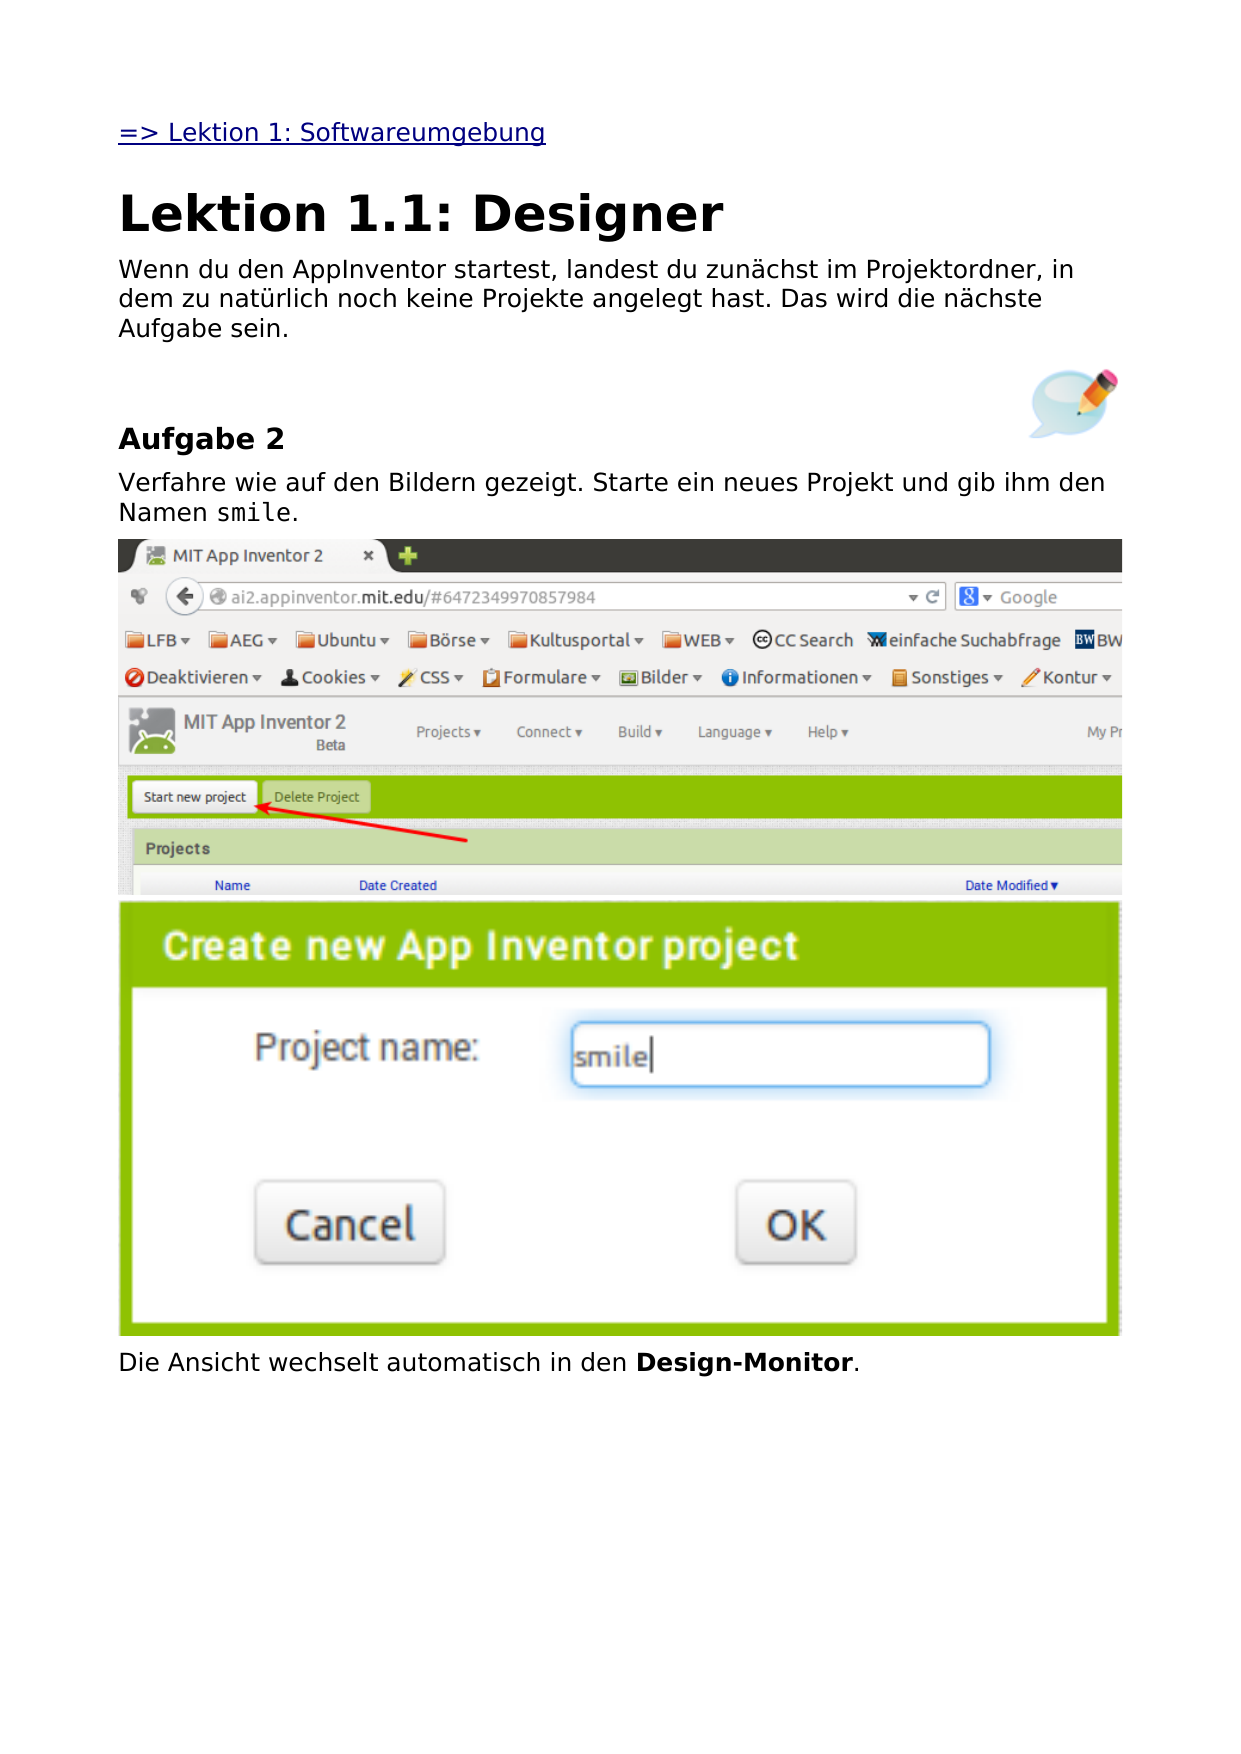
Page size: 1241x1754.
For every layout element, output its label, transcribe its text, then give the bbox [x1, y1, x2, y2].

picture [118, 900, 1123, 1336]
text => Lektion 1: Softwareumgebung [118, 118, 1122, 147]
picture [118, 539, 1123, 895]
picture [1022, 355, 1123, 456]
text Verfahre wie auf den Bildern gezeigt. Starte ein neues Projekt und gib ihm den Namen smile. [118, 469, 1122, 527]
text Wenn du den AppInventor startest, landest du zunächst im Projektordner, in dem zu natürlich noch keine Projekte angelegt hast. Das wird die nächste Aufgabe sein. [118, 256, 1122, 343]
text Die Ansicht wechselt automatisch in den Design-Monitor. [118, 1348, 1122, 1377]
subtitle Aufgabe 2 [118, 422, 1022, 456]
subtitle Lektion 1.1: Designer [118, 185, 1122, 243]
